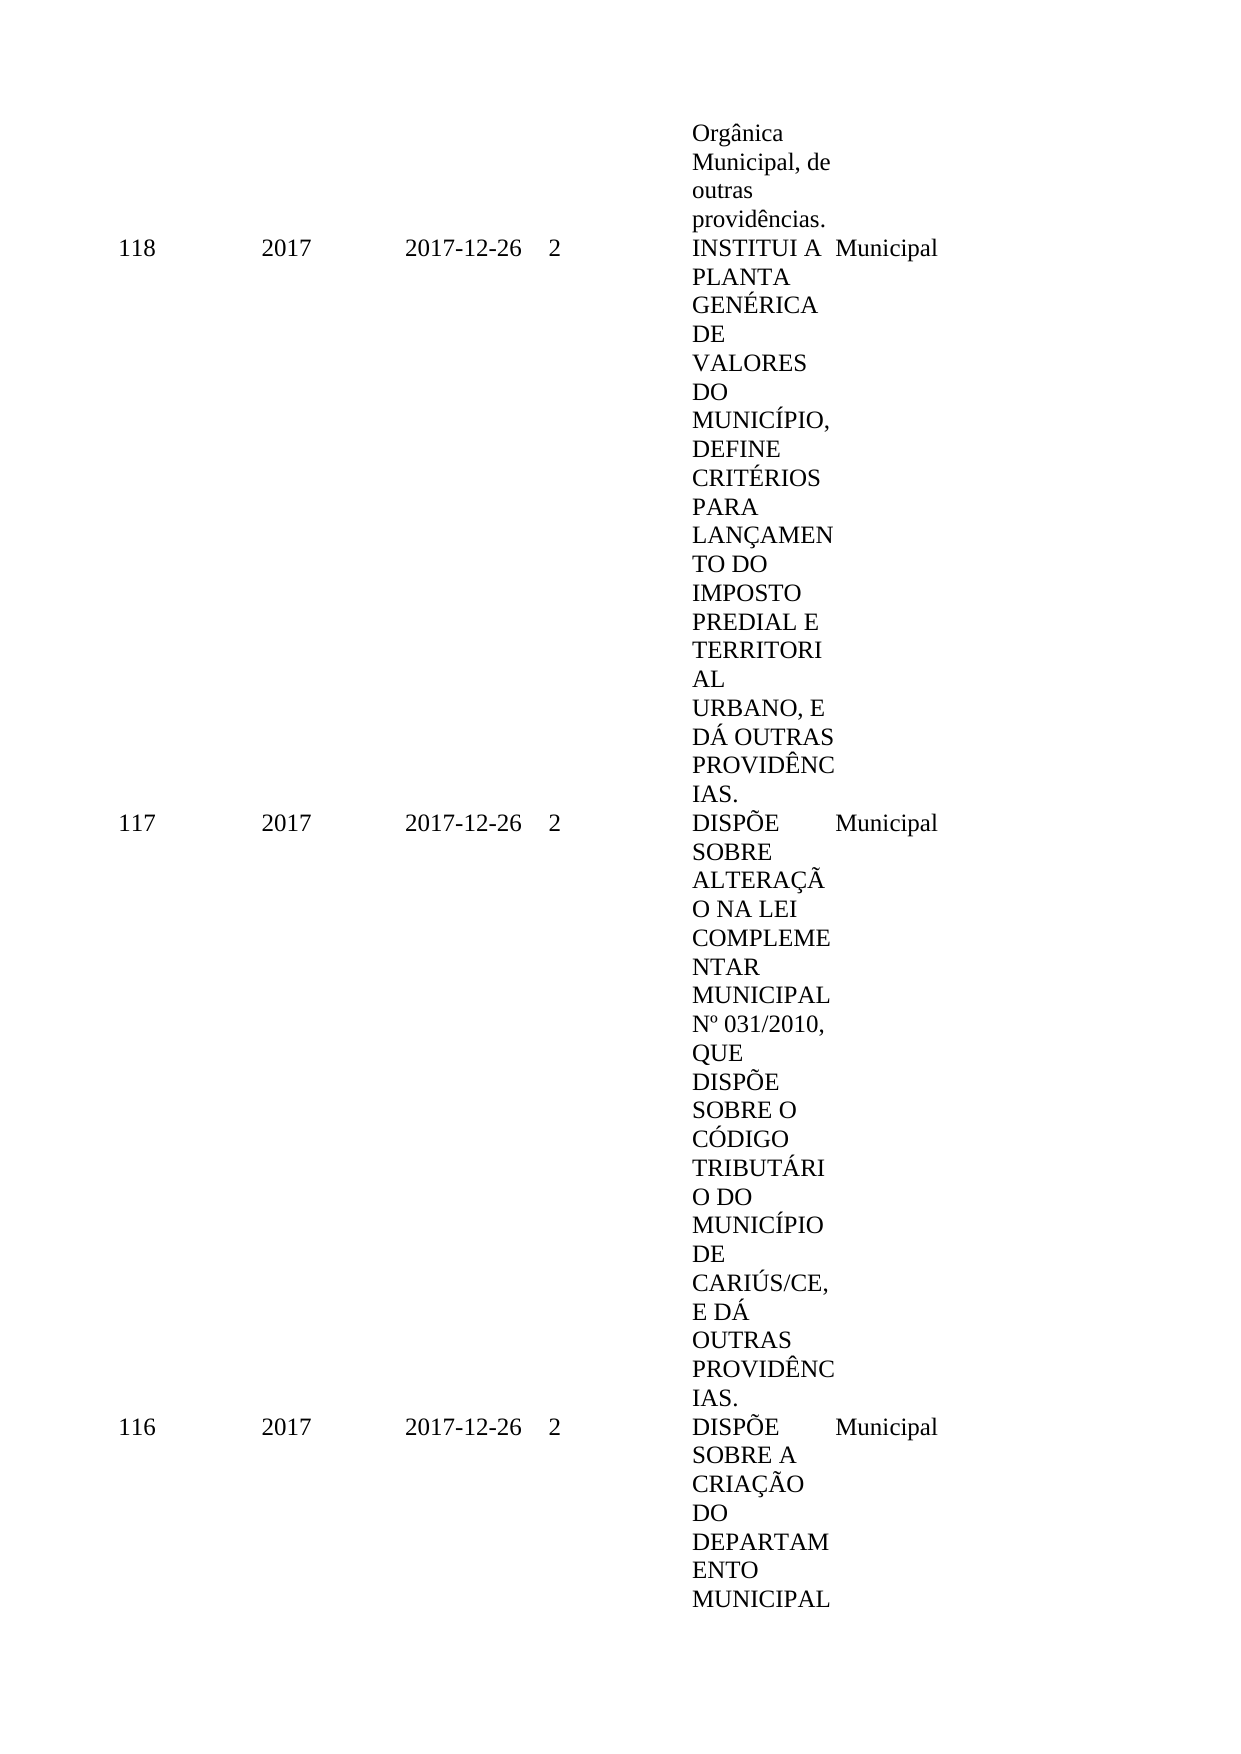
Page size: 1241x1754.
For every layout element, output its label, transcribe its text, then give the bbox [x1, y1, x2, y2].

table_cell 116 [118, 1412, 261, 1613]
table_cell 2 [548, 808, 692, 1412]
table_cell Municipal [835, 233, 979, 808]
table_cell 2017-12-26 [405, 808, 548, 1412]
table_cell [835, 118, 979, 233]
table_cell DISPÕE SOBRE ALTERAÇÃO NA LEI COMPLEMENTAR MUNICIPAL Nº 031/2010, QUE DISPÕE SOBRE O CÓDIGO TRIBUTÁRIO DO MUNICÍPIO DE CARIÚS/CE, E DÁ OUTRAS PROVIDÊNCIAS. [692, 808, 835, 1412]
table_cell [261, 118, 405, 233]
table_cell [979, 118, 1122, 233]
table_cell INSTITUI A PLANTA GENÉRICA DE VALORES DO MUNICÍPIO, DEFINE CRITÉRIOS PARA LANÇAMENTO DO IMPOSTO PREDIAL E TERRITORIAL URBANO, E DÁ OUTRAS PROVIDÊNCIAS. [692, 233, 835, 808]
table_cell DISPÕE SOBRE A CRIAÇÃO DO DEPARTAMENTO MUNICIPAL [692, 1412, 835, 1613]
table_cell 2017 [261, 233, 405, 808]
table_cell 117 [118, 808, 261, 1412]
table_cell [979, 233, 1122, 808]
table_cell [979, 1412, 1122, 1613]
table_cell 2017 [261, 808, 405, 1412]
table_cell [548, 118, 692, 233]
table_cell 2017 [261, 1412, 405, 1613]
table_cell [405, 118, 548, 233]
table_cell [118, 118, 261, 233]
table_cell 2017-12-26 [405, 1412, 548, 1613]
table_cell Orgânica Municipal, de outras providências. [692, 118, 835, 233]
table_cell Municipal [835, 1412, 979, 1613]
table_cell 2017-12-26 [405, 233, 548, 808]
table_cell [979, 808, 1122, 1412]
table_cell 118 [118, 233, 261, 808]
table_cell 2 [548, 1412, 692, 1613]
table_cell Municipal [835, 808, 979, 1412]
table_cell 2 [548, 233, 692, 808]
